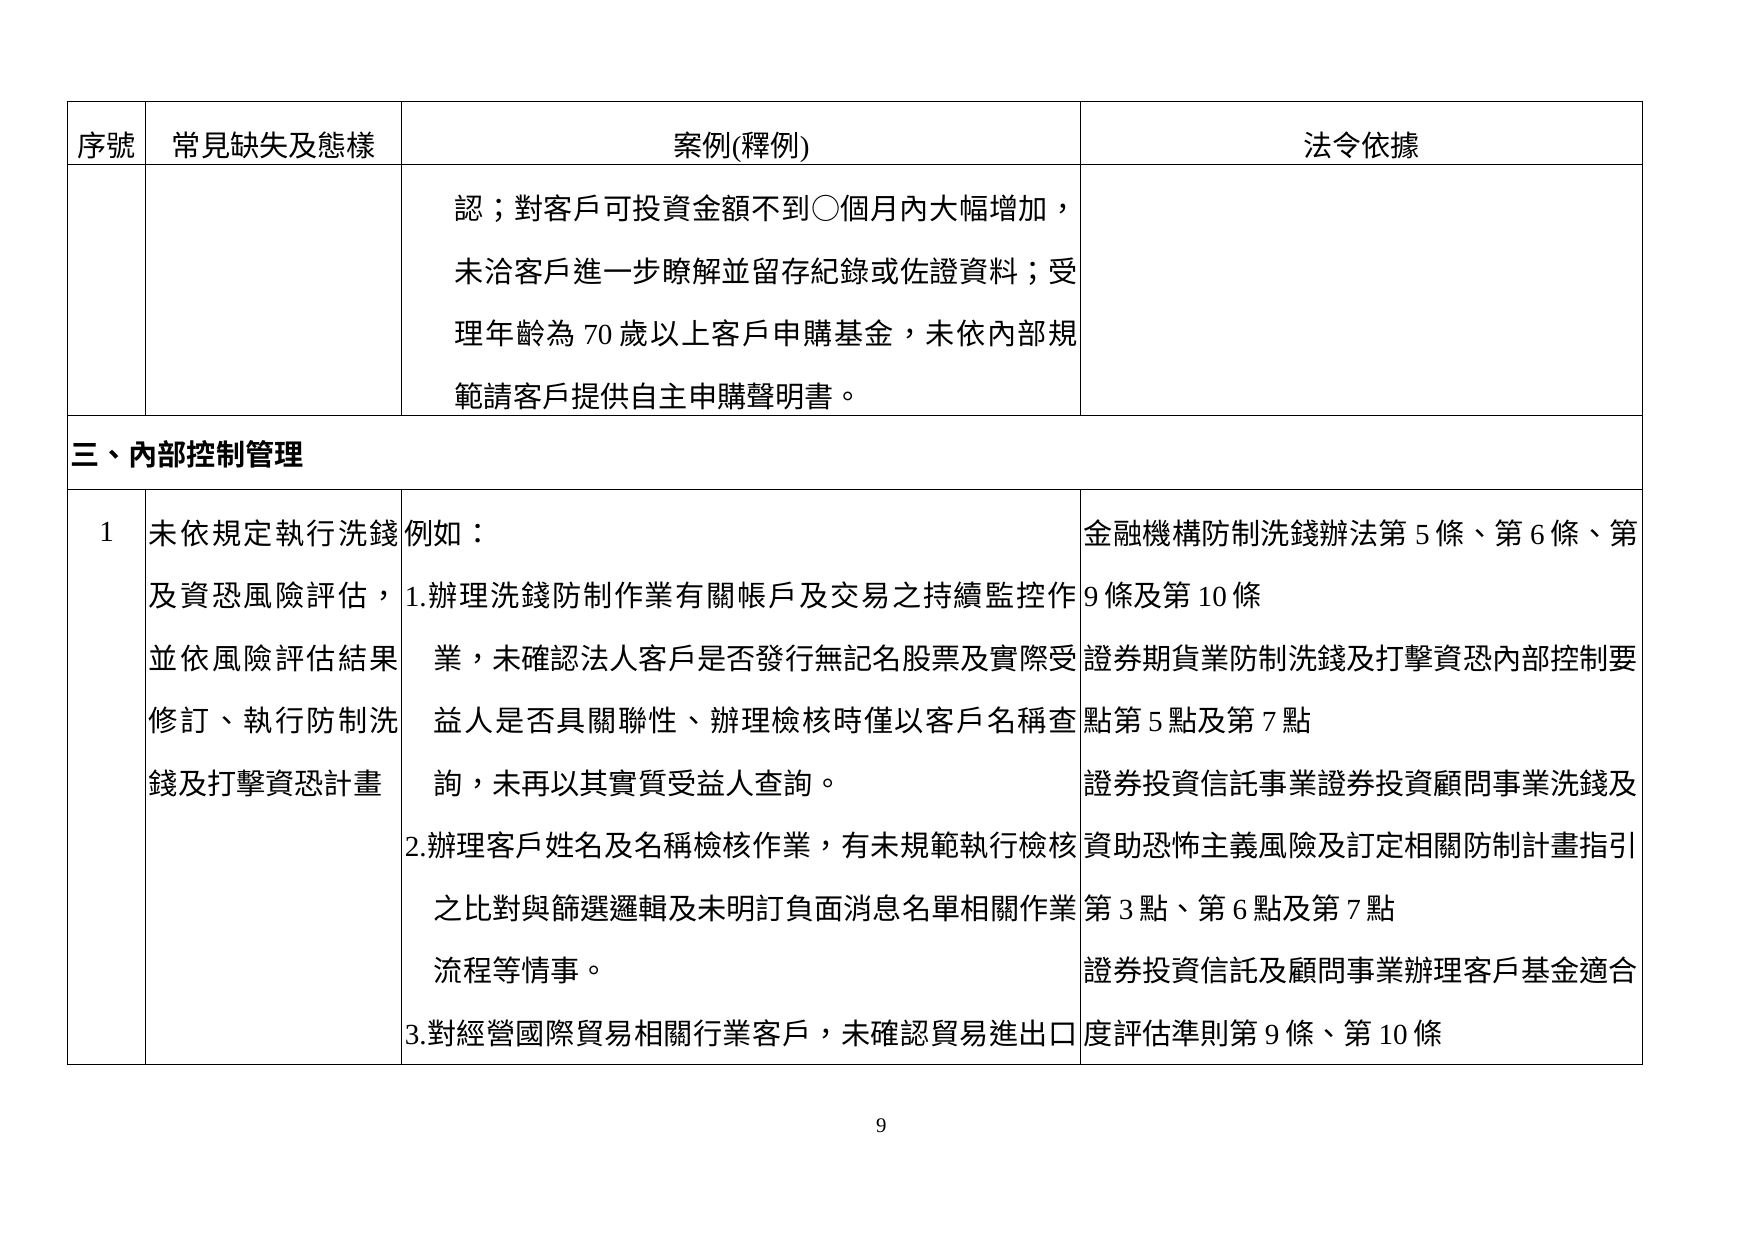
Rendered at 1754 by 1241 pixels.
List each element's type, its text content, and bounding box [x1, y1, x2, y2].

table_cell 1 [68, 490, 145, 1063]
table_cell 三、內部控制管理 [68, 416, 1642, 489]
table_cell [1081, 165, 1642, 415]
table_cell 金融機構防制洗錢辦法第5條、第6條、第9條及第10條 證券期貨業防制洗錢及打擊資恐內部控制要點第5點及第7點 證券投資信託事業證券投資顧問事業洗錢及資助恐怖主義風險及訂定相關防制計畫指引第3點、第6點及第7點 證券投資信託及顧問事業辦理客戶基金適合度評估準則第9條、第10條 [1081, 490, 1642, 1063]
table_header 案例(釋例) [402, 102, 1080, 164]
table_header 序號 [68, 102, 145, 164]
table_cell [146, 165, 401, 415]
table_header 常見缺失及態樣 [146, 102, 401, 164]
table_cell 認；對客戶可投資金額不到○個月內大幅增加，未洽客戶進一步瞭解並留存紀錄或佐證資料；受理年齡為70歲以上客戶申購基金，未依內部規範請客戶提供自主申購聲明書。 [402, 165, 1080, 415]
table_cell 未依規定執行洗錢及資恐風險評估，並依風險評估結果修訂、執行防制洗錢及打擊資恐計畫 [146, 490, 401, 1063]
table_cell 例如： 1.辦理洗錢防制作業有關帳戶及交易之持續監控作業，未確認法人客戶是否發行無記名股票及實際受益人是否具關聯性、辦理檢核時僅以客戶名稱查詢，未再以其實質受益人查詢。 2.辦理客戶姓名及名稱檢核作業，有未規範執行檢核之比對與篩選邏輯及未明訂負面消息名單相關作業流程等情事。 3.對經營國際貿易相關行業客戶，未確認貿易進出口 [402, 490, 1080, 1063]
table_cell [68, 165, 145, 415]
table_header 法令依據 [1081, 102, 1642, 164]
